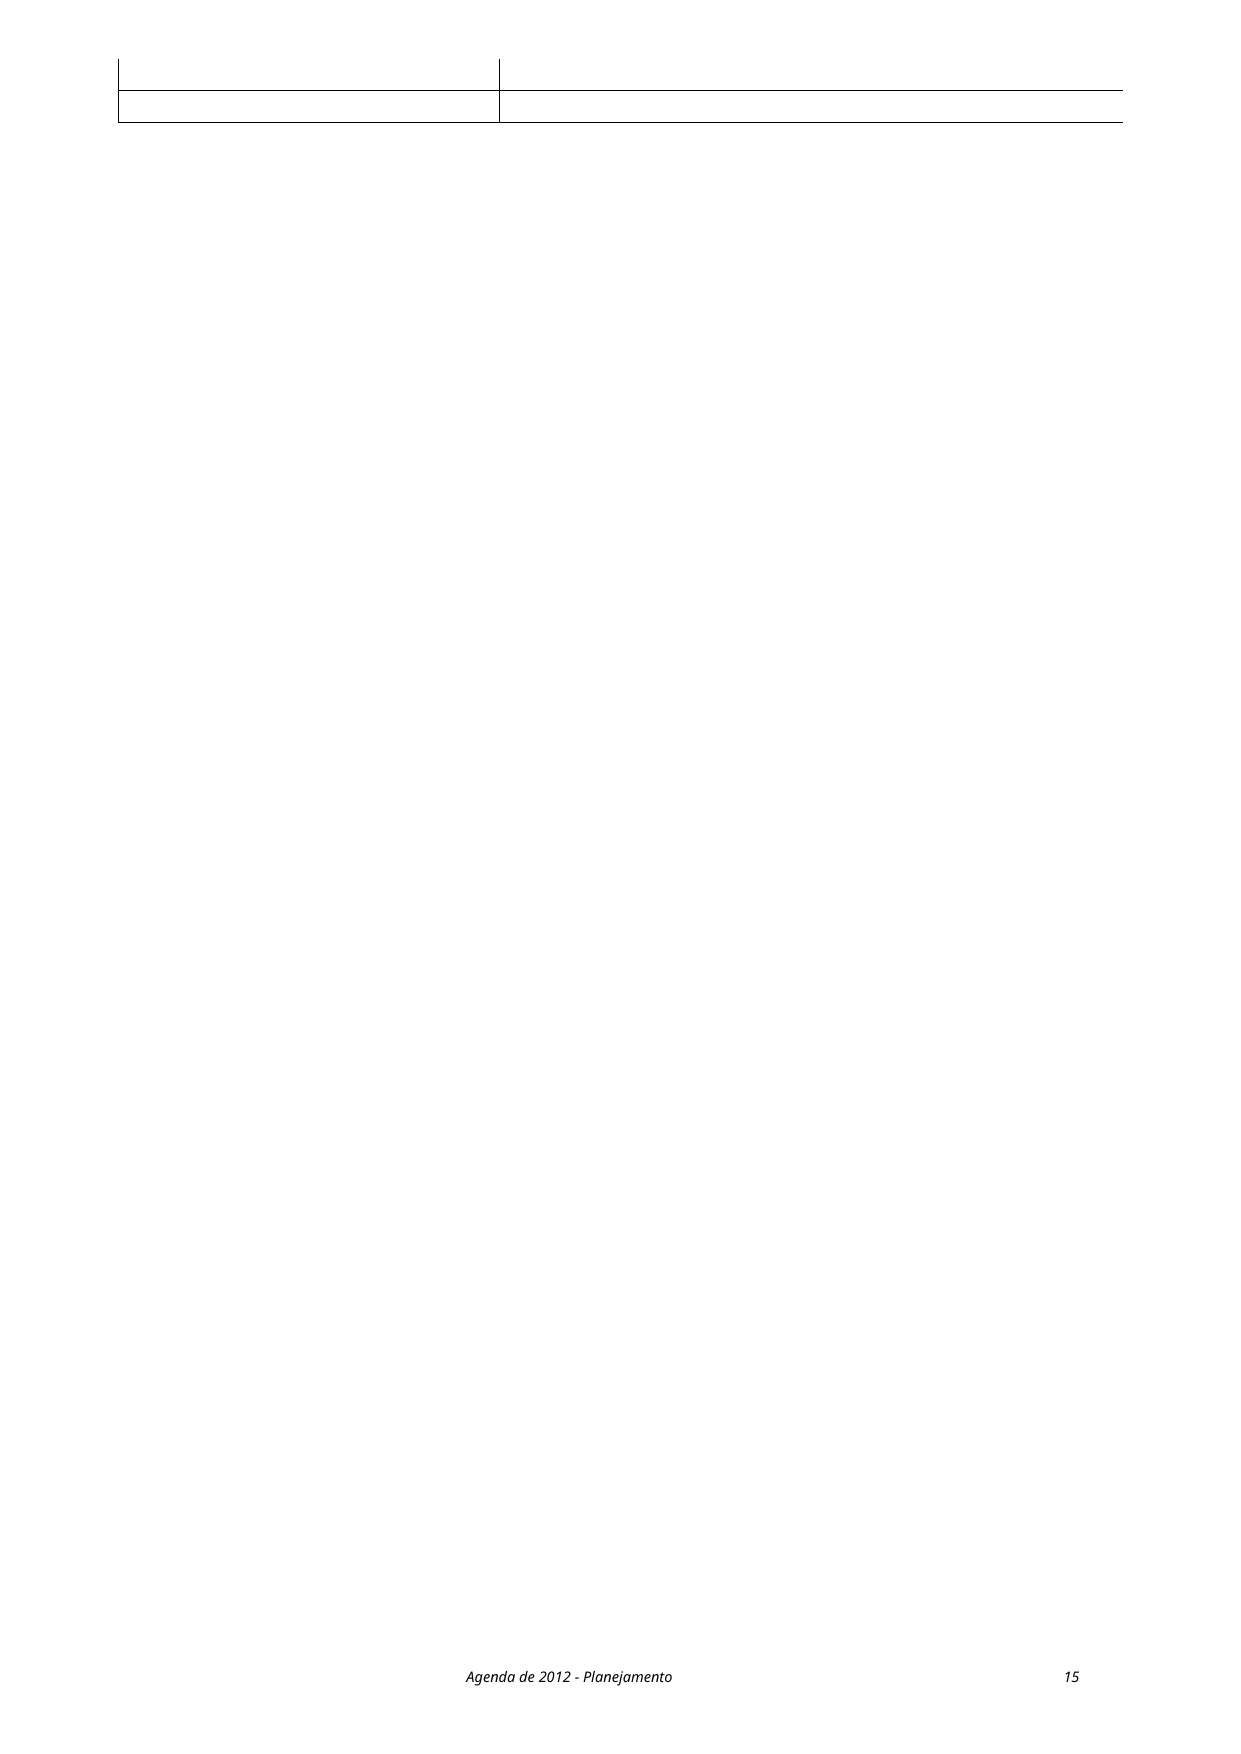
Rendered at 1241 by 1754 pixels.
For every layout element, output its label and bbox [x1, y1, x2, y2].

table_cell [119, 59, 499, 90]
table_cell [500, 59, 1123, 90]
table_cell [500, 91, 1123, 122]
table_cell [119, 91, 499, 122]
